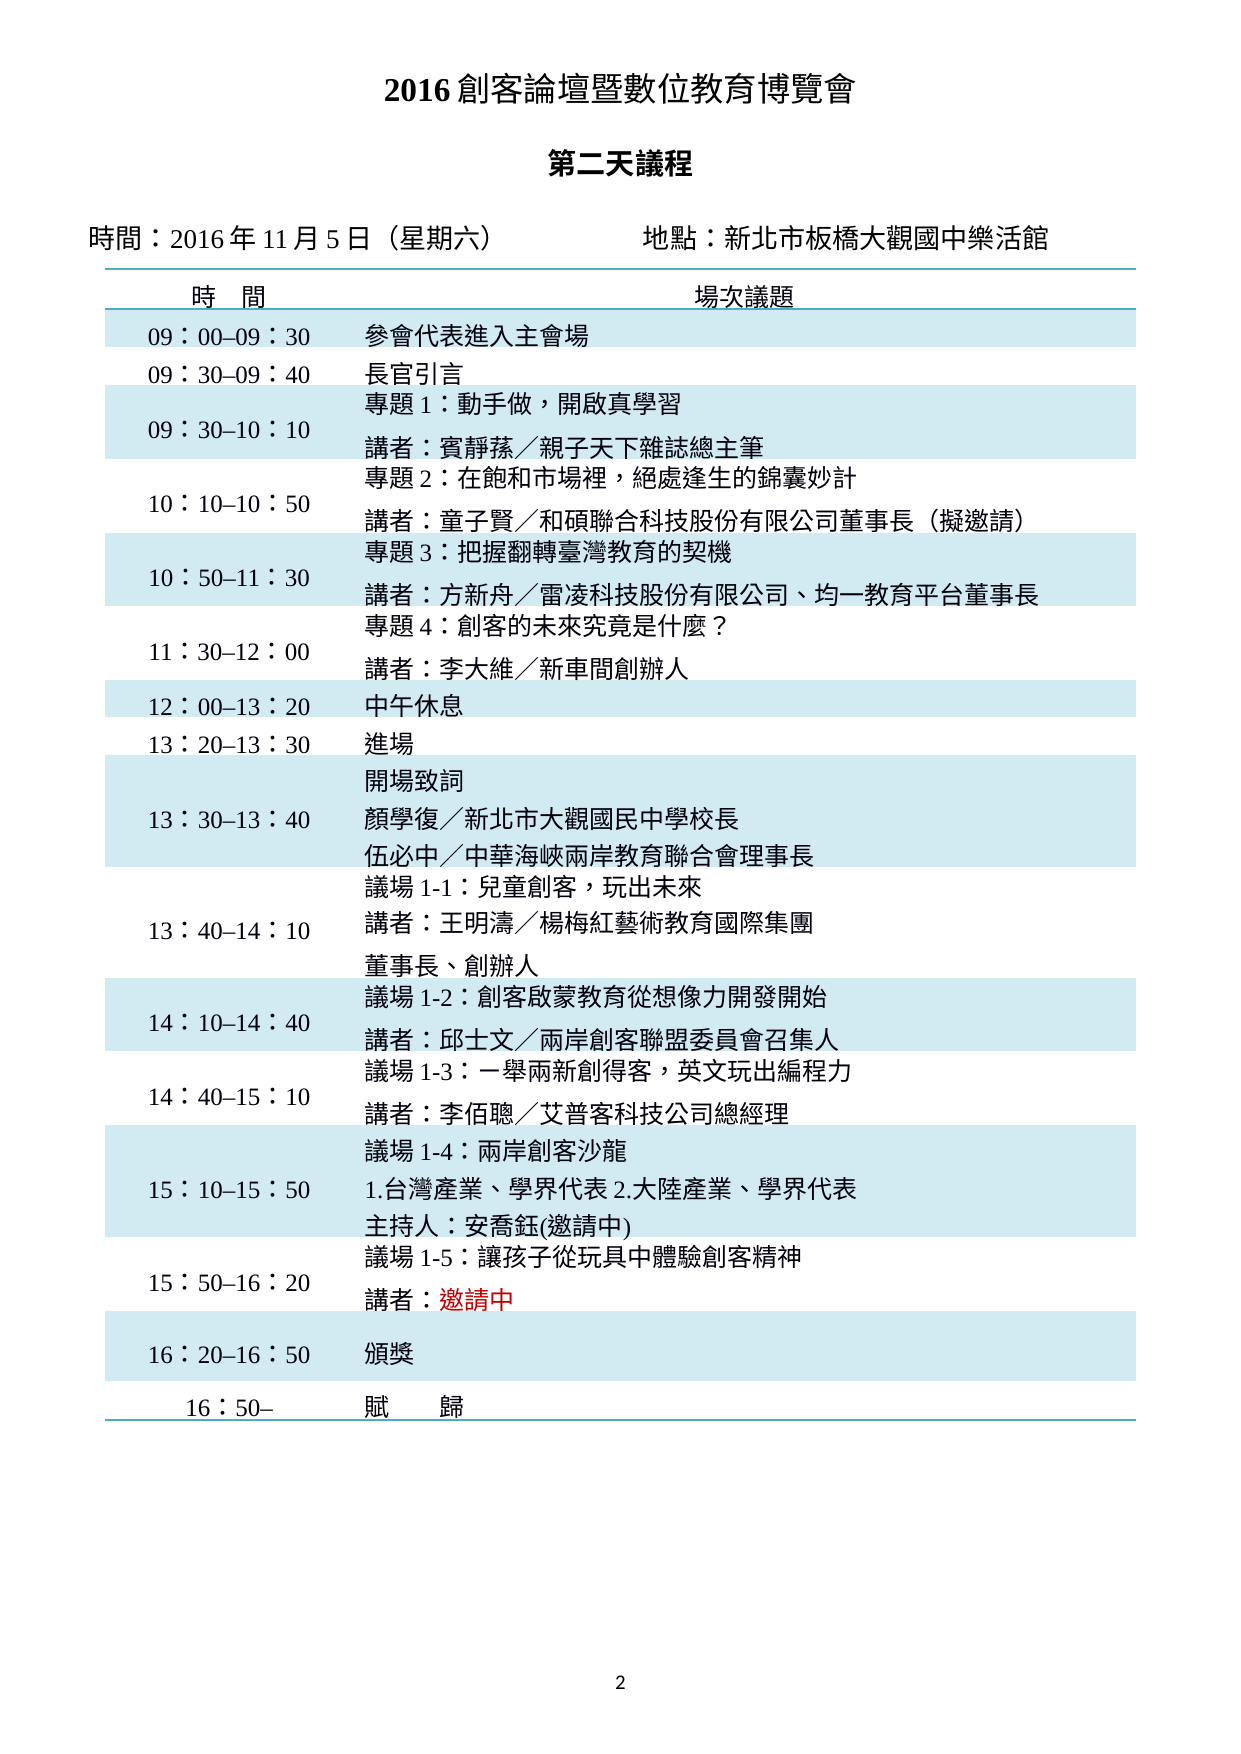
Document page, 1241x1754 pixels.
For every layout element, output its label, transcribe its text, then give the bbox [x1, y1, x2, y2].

table_header 場次議題 [353, 270, 1136, 308]
table_cell 議場1-1：兒童創客，玩出未來 講者：王明濤／楊梅紅藝術教育國際集團 董事長、創辦人 [353, 868, 1136, 977]
table_cell 13：40–14：10 [105, 868, 353, 977]
text 2016創客論壇暨數位教育博覽會 [75, 43, 1165, 118]
table_cell 專題3：把握翻轉臺灣教育的契機 講者：方新舟／雷凌科技股份有限公司、均一教育平台董事長 [353, 533, 1136, 606]
table_cell 15：50–16：20 [105, 1238, 353, 1311]
text 第二天議程 [75, 118, 1165, 193]
table_cell 議場1-5：讓孩子從玩具中體驗創客精神 講者：邀請中 [353, 1238, 1136, 1311]
table_cell 10：50–11：30 [105, 533, 353, 606]
table_header 時 間 [105, 270, 353, 308]
text 時間：2016年11月5日（星期六） 地點：新北市板橋大觀國中樂活館 [75, 193, 1165, 268]
table_cell 09：00–09：30 [105, 310, 353, 347]
table_cell 專題4：創客的未來究竟是什麼？ 講者：李大維／新車間創辦人 [353, 606, 1136, 680]
table_cell 專題1：動手做，開啟真學習 講者：賓靜蓀／親子天下雜誌總主筆 [353, 385, 1136, 459]
table_cell 16：50– [105, 1381, 353, 1418]
table_cell 14：10–14：40 [105, 978, 353, 1051]
table_cell 15：10–15：50 [105, 1125, 353, 1237]
table_cell 議場1-2：創客啟蒙教育從想像力開發開始 講者：邱士文／兩岸創客聯盟委員會召集人 [353, 978, 1136, 1051]
table_cell 10：10–10：50 [105, 459, 353, 532]
table_cell 專題2：在飽和市場裡，絕處逢生的錦囊妙計 講者：童子賢／和碩聯合科技股份有限公司董事長（擬邀請） [353, 459, 1136, 532]
table_cell 14：40–15：10 [105, 1051, 353, 1125]
table_cell 賦 歸 [353, 1381, 1136, 1418]
table_cell 進場 [353, 718, 1136, 755]
table_cell 中午休息 [353, 680, 1136, 717]
table_cell 13：30–13：40 [105, 755, 353, 867]
table_cell 13：20–13：30 [105, 718, 353, 755]
table_cell 參會代表進入主會場 [353, 310, 1136, 347]
table_cell 議場1-3：ㄧ舉兩新創得客，英文玩出編程力 講者：李佰聰／艾普客科技公司總經理 [353, 1051, 1136, 1125]
table_cell 議場1-4：兩岸創客沙龍 1.台灣產業、學界代表2.大陸產業、學界代表 主持人：安喬鈺(邀請中) [353, 1125, 1136, 1237]
table_cell 長官引言 [353, 348, 1136, 385]
table_cell 12：00–13：20 [105, 680, 353, 717]
table_cell 09：30–09：40 [105, 348, 353, 385]
table_cell 頒獎 [353, 1311, 1136, 1381]
table_cell 09：30–10：10 [105, 385, 353, 459]
table_cell 11：30–12：00 [105, 606, 353, 680]
table_cell 開場致詞 顏學復／新北市大觀國民中學校長 伍必中／中華海峽兩岸教育聯合會理事長 [353, 755, 1136, 867]
table_cell 16：20–16：50 [105, 1311, 353, 1381]
